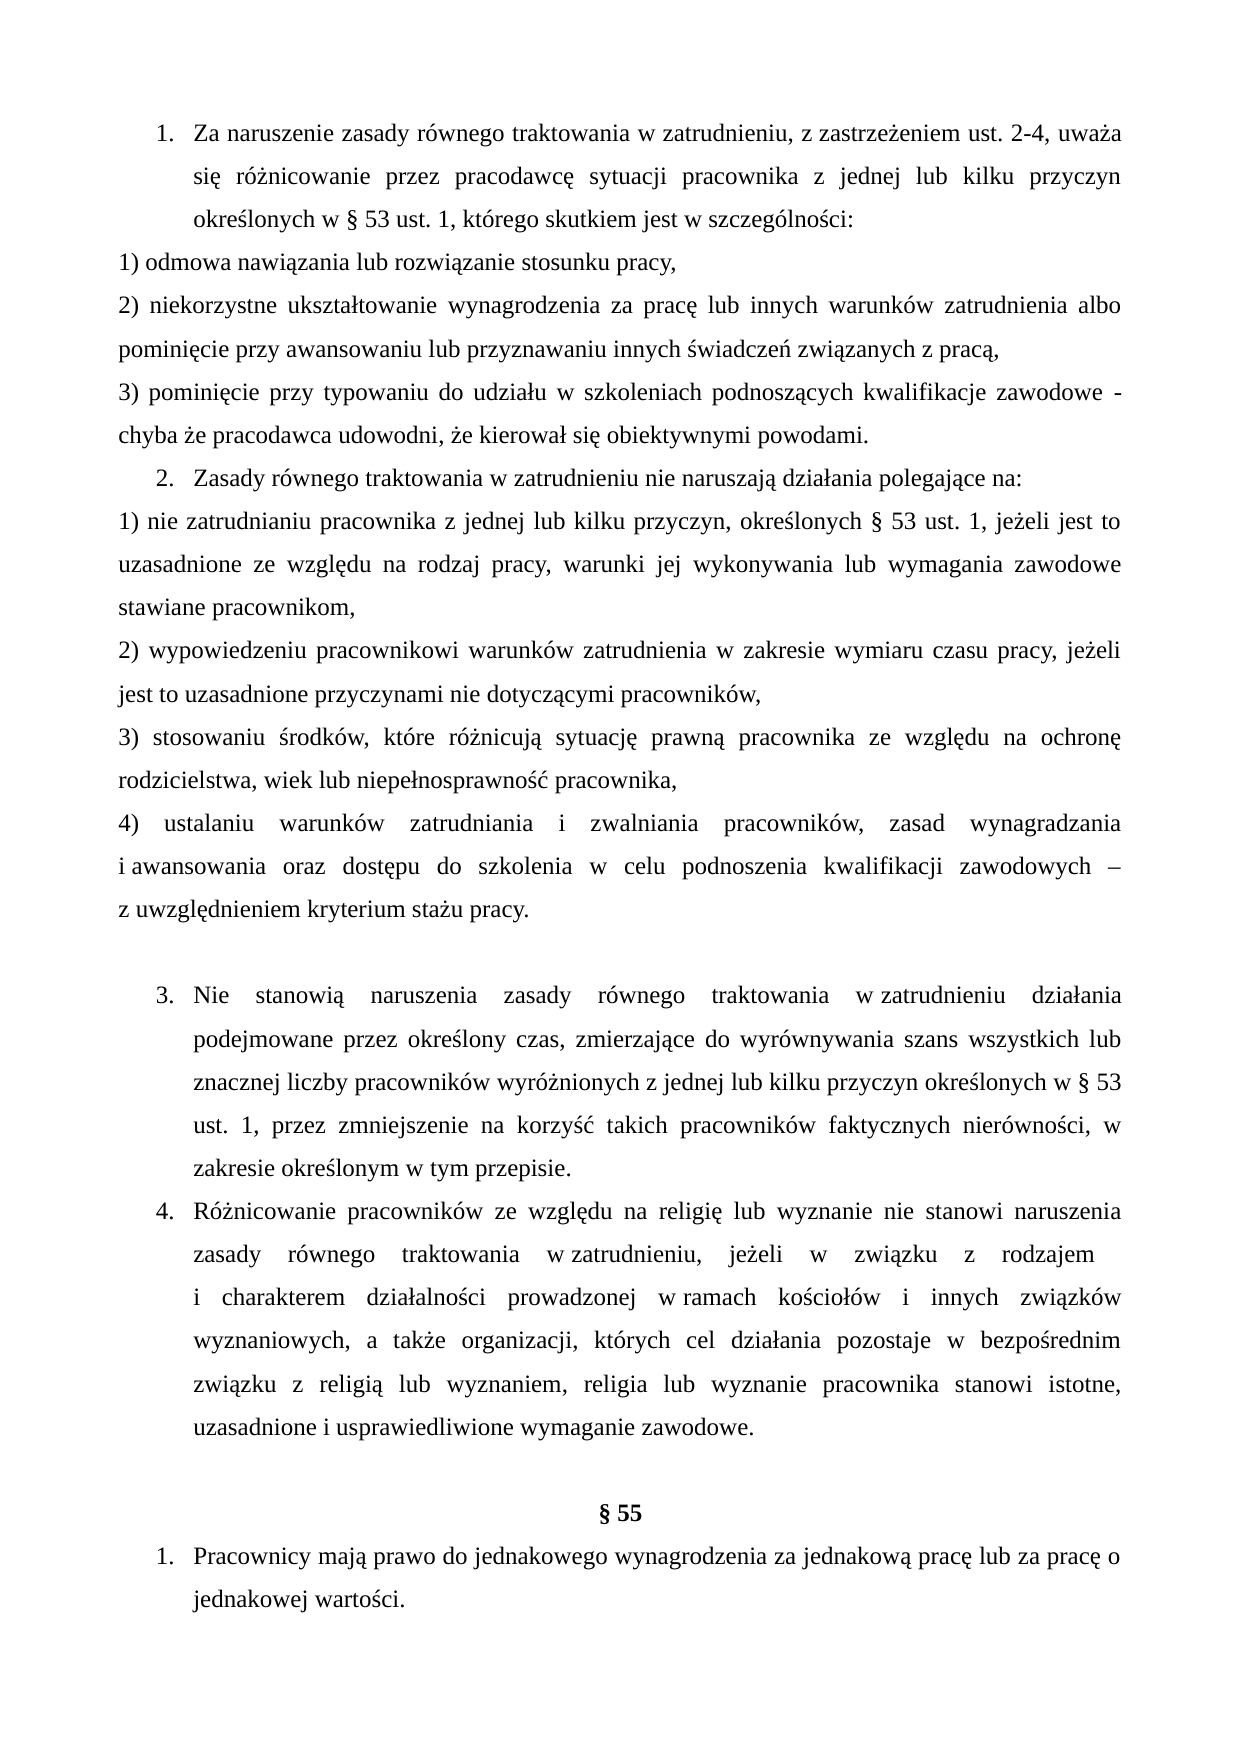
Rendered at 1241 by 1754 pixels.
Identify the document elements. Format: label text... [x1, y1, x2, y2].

text 4) ustalaniu warunków zatrudniania i zwalniania pracowników, zasad wynagradzania i awansowania oraz dostępu do szkolenia w celu podnoszenia kwalifikacji zawodowych –z uwzględnieniem kryterium stażu pracy. [118, 808, 1122, 923]
list Zasady równego traktowania w zatrudnieniu nie naruszają działania polegające na: [156, 463, 1122, 492]
text 2) wypowiedzeniu pracownikowi warunków zatrudnienia w zakresie wymiaru czasu pracy, jeżeli jest to uzasadnione przyczynami nie dotyczącymi pracowników, [118, 636, 1122, 707]
text 1) nie zatrudnianiu pracownika z jednej lub kilku przyczyn, określonych § 53 ust. 1, jeżeli jest to uzasadnione ze względu na rodzaj pracy, warunki jej wykonywania lub wymagania zawodowe stawiane pracownikom, [118, 506, 1122, 621]
text 3) stosowaniu środków, które różnicują sytuację prawną pracownika ze względu na ochronę rodzicielstwa, wiek lub niepełnosprawność pracownika, [118, 722, 1122, 794]
text 3) pominięcie przy typowaniu do udziału w szkoleniach podnoszących kwalifikacje zawodowe - chyba że pracodawca udowodni, że kierował się obiektywnymi powodami. [118, 377, 1122, 449]
text 1) odmowa nawiązania lub rozwiązanie stosunku pracy, [118, 247, 1122, 276]
list Pracownicy mają prawo do jednakowego wynagrodzenia za jednakową pracę lub za pracę o jednakowej wartości. [156, 1541, 1122, 1613]
list Różnicowanie pracowników ze względu na religię lub wyznanie nie stanowi naruszenia zasady równego traktowania w zatrudnieniu, jeżeli w związku z rodzajem i charakterem działalności prowadzonej w ramach kościołów i innych związków wyznaniowych, a także organizacji, których cel działania pozostaje w bezpośrednim związku z religią lub wyznaniem, religia lub wyznanie pracownika stanowi istotne, uzasadnione i usprawiedliwione wymaganie zawodowe. [156, 1196, 1122, 1441]
list Nie stanowią naruszenia zasady równego traktowania w zatrudnieniu działania podejmowane przez określony czas, zmierzające do wyrównywania szans wszystkich lub znacznej liczby pracowników wyróżnionych z jednej lub kilku przyczyn określonych w § 53 ust. 1, przez zmniejszenie na korzyść takich pracowników faktycznych nierówności, w zakresie określonym w tym przepisie. [156, 981, 1122, 1182]
text 2) niekorzystne ukształtowanie wynagrodzenia za pracę lub innych warunków zatrudnienia albo pominięcie przy awansowaniu lub przyznawaniu innych świadczeń związanych z pracą, [118, 291, 1122, 362]
text § 55 [118, 1498, 1122, 1527]
list Za naruszenie zasady równego traktowania w zatrudnieniu, z zastrzeżeniem ust. 2-4, uważa się różnicowanie przez pracodawcę sytuacji pracownika z jednej lub kilku przyczyn określonych w § 53 ust. 1, którego skutkiem jest w szczególności: [156, 118, 1122, 233]
